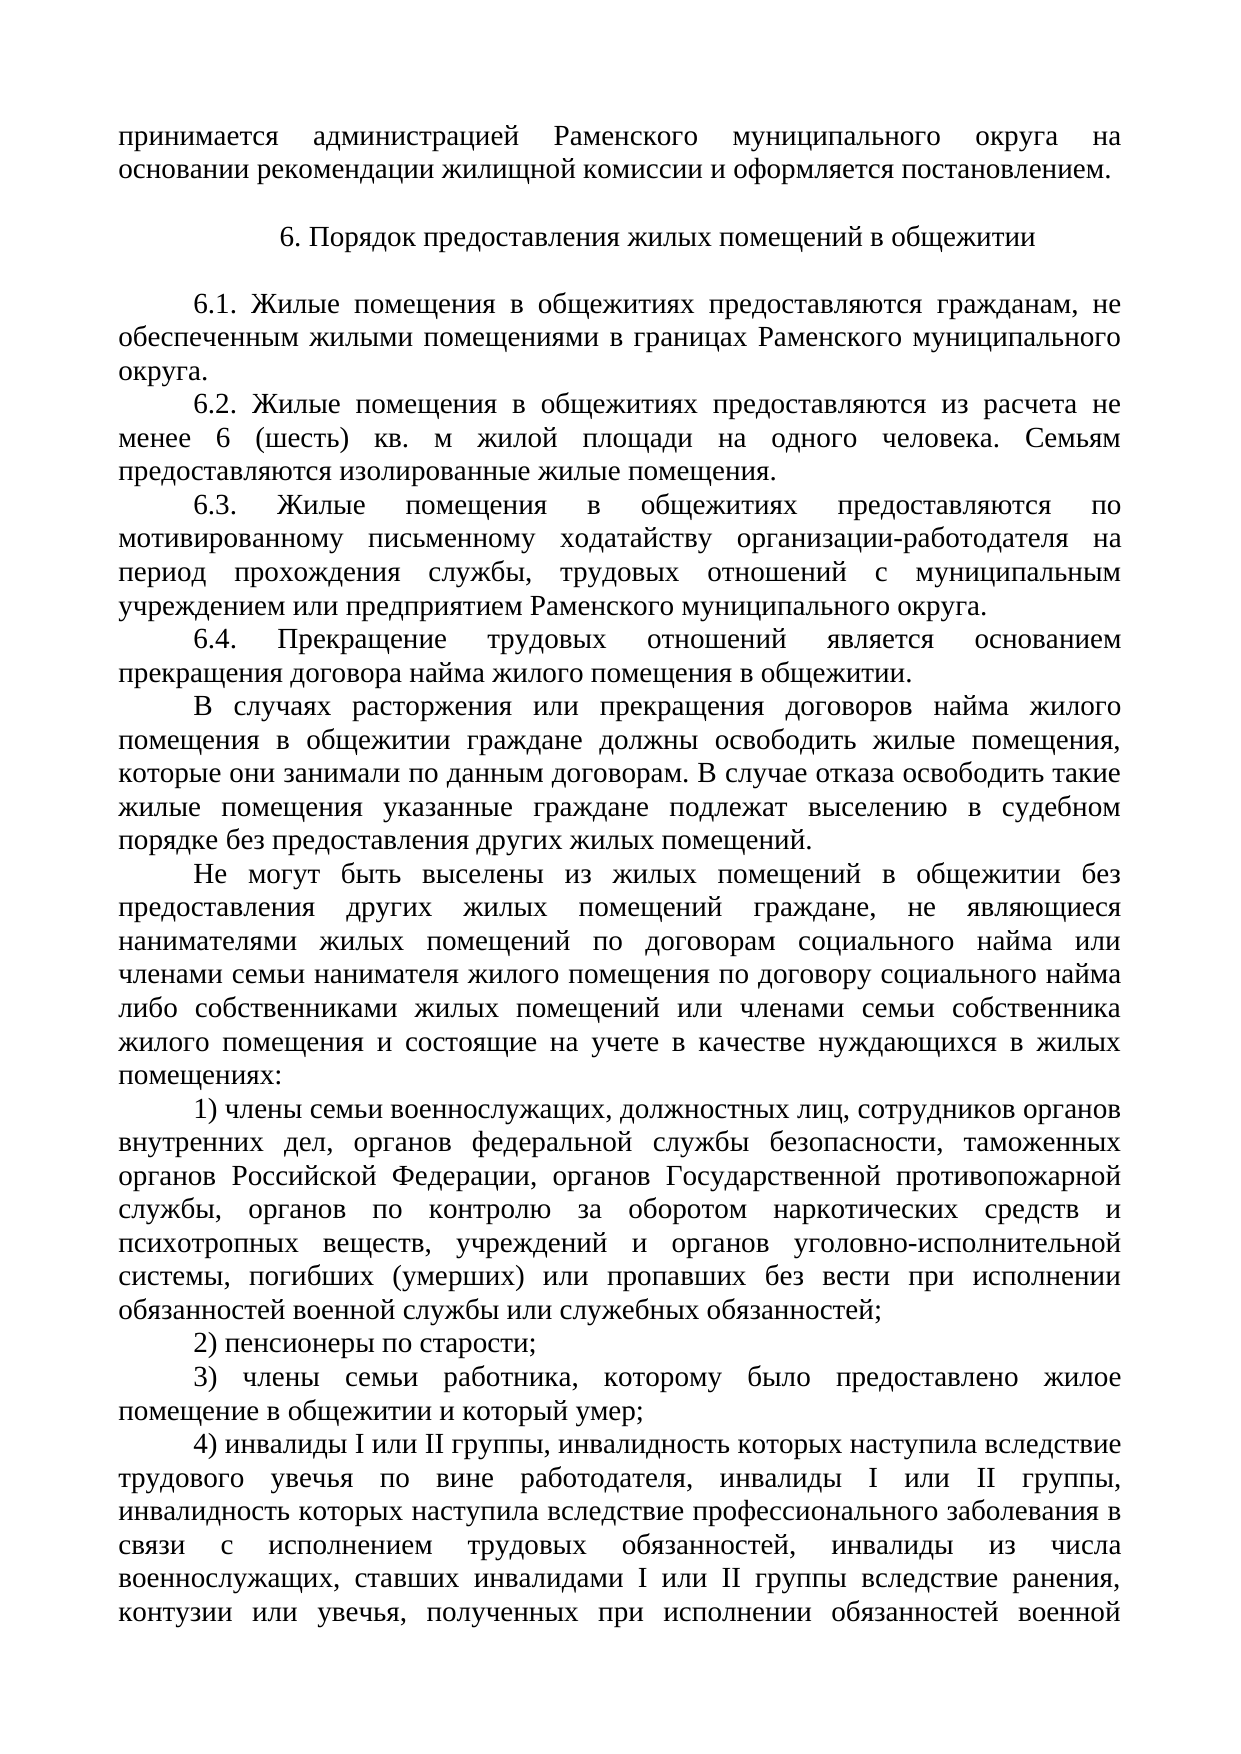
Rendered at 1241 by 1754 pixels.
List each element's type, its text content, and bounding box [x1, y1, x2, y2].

text 6.3. Жилые помещения в общежитиях предоставляются по мотивированному письменному ходатайству организации-работодателя на период прохождения службы, трудовых отношений с муниципальным учреждением или предприятием Раменского муниципального округа. [118, 487, 1122, 621]
text 6.4. Прекращение трудовых отношений является основанием прекращения договора найма жилого помещения в общежитии. [118, 621, 1122, 688]
text 6. Порядок предоставления жилых помещений в общежитии [118, 219, 1122, 252]
text 6.1. Жилые помещения в общежитиях предоставляются гражданам, не обеспеченным жилыми помещениями в границах Раменского муниципального округа. [118, 286, 1122, 386]
text 6.2. Жилые помещения в общежитиях предоставляются из расчета не менее 6 (шесть) кв. м жилой площади на одного человека. Семьям предоставляются изолированные жилые помещения. [118, 386, 1122, 487]
text 1) члены семьи военнослужащих, должностных лиц, сотрудников органов внутренних дел, органов федеральной службы безопасности, таможенных органов Российской Федерации, органов Государственной противопожарной службы, органов по контролю за оборотом наркотических средств и психотропных веществ, учреждений и органов уголовно-исполнительной системы, погибших (умерших) или пропавших без вести при исполнении обязанностей военной службы или служебных обязанностей; [118, 1091, 1122, 1326]
text 4) инвалиды I или II группы, инвалидность которых наступила вследствие трудового увечья по вине работодателя, инвалиды I или II группы, инвалидность которых наступила вследствие профессионального заболевания в связи с исполнением трудовых обязанностей, инвалиды из числа военнослужащих, ставших инвалидами I или II группы вследствие ранения, контузии или увечья, полученных при исполнении обязанностей военной [118, 1426, 1122, 1627]
text 3) члены семьи работника, которому было предоставлено жилое помещение в общежитии и который умер; [118, 1359, 1122, 1426]
text 2) пенсионеры по старости; [118, 1326, 1122, 1359]
text Не могут быть выселены из жилых помещений в общежитии без предоставления других жилых помещений граждане, не являющиеся нанимателями жилых помещений по договорам социального найма или членами семьи нанимателя жилого помещения по договору социального найма либо собственниками жилых помещений или членами семьи собственника жилого помещения и состоящие на учете в качестве нуждающихся в жилых помещениях: [118, 856, 1122, 1091]
text принимается администрацией Раменского муниципального округа на основании рекомендации жилищной комиссии и оформляется постановлением. [118, 118, 1122, 185]
text В случаях расторжения или прекращения договоров найма жилого помещения в общежитии граждане должны освободить жилые помещения, которые они занимали по данным договорам. В случае отказа освободить такие жилые помещения указанные граждане подлежат выселению в судебном порядке без предоставления других жилых помещений. [118, 688, 1122, 856]
